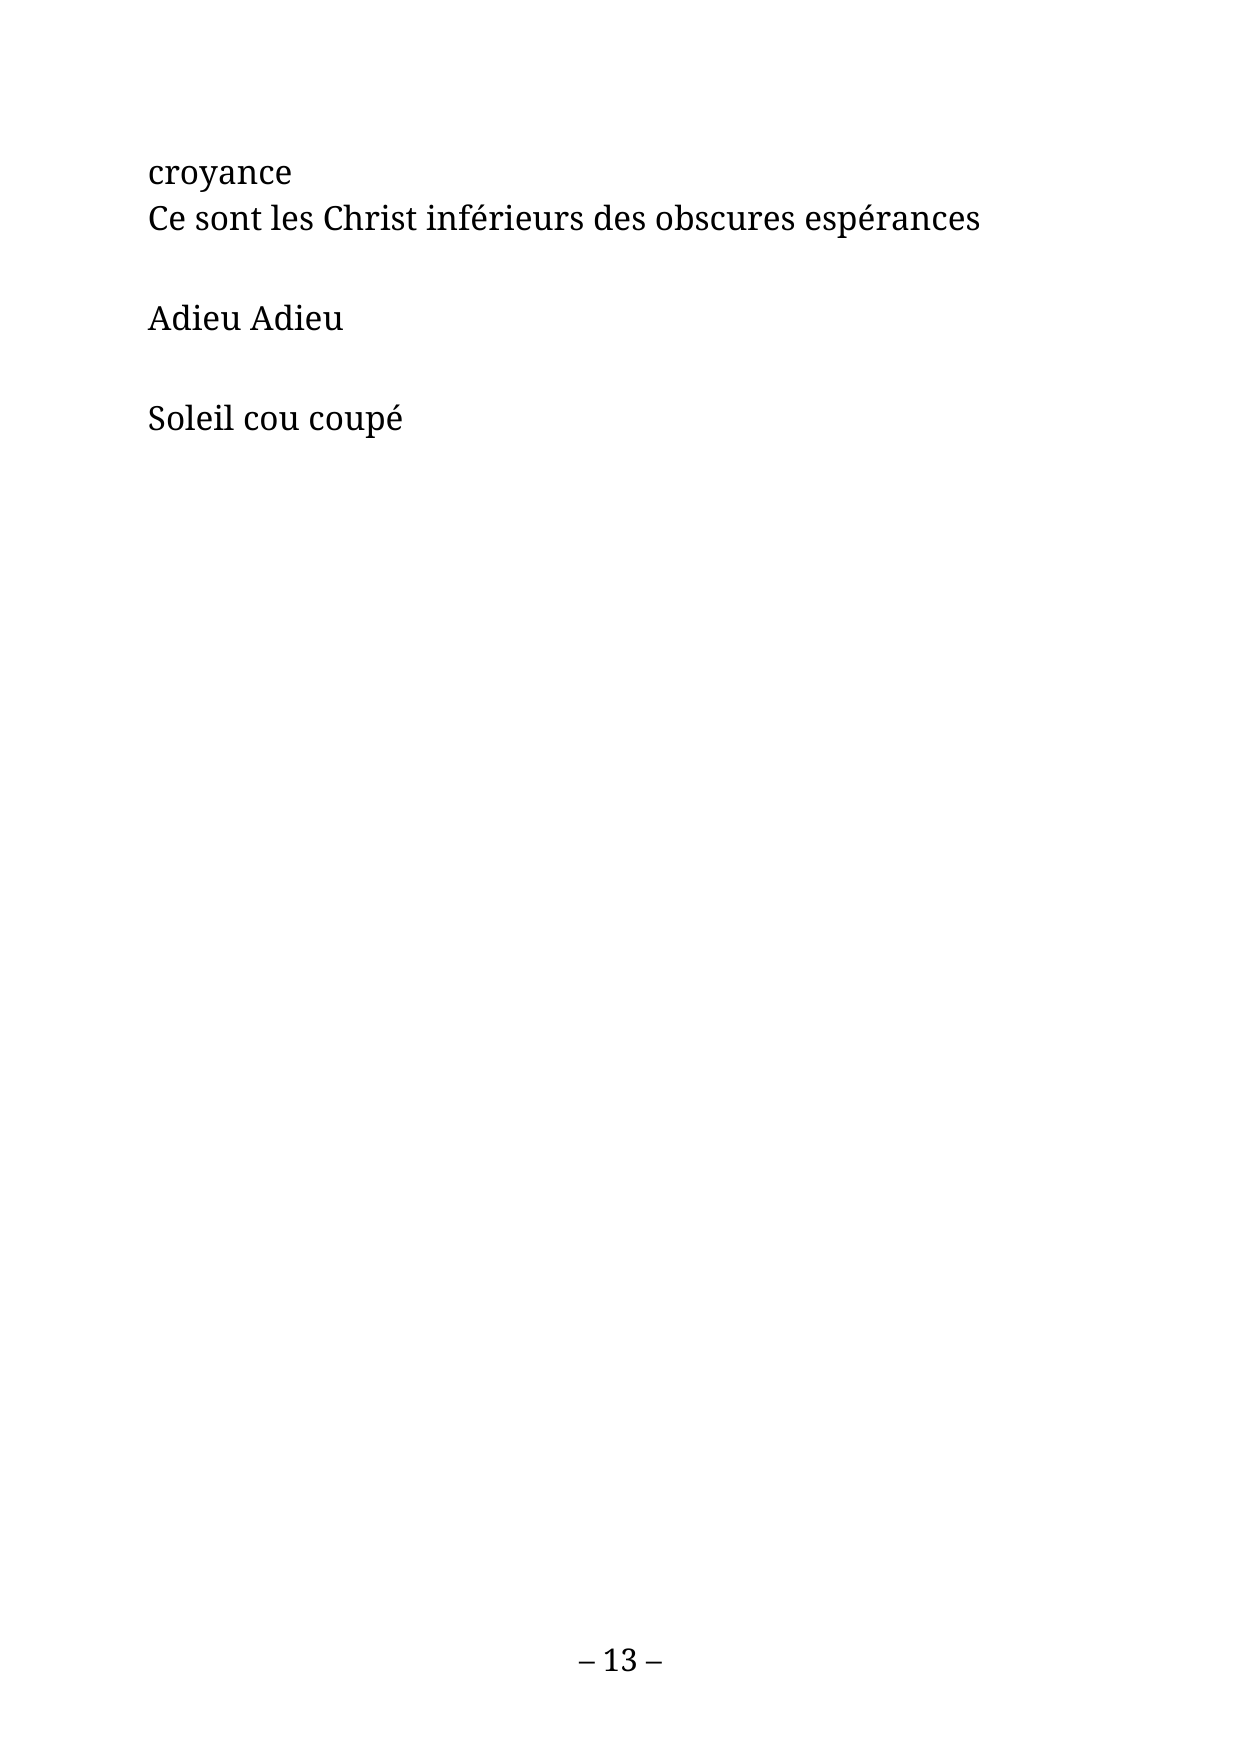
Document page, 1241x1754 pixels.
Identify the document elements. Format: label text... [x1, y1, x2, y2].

text croyance Ce sont les Christ inférieurs des obscures espérances [148, 148, 1092, 239]
text Soleil cou coupé [148, 393, 1092, 439]
text Adieu Adieu [148, 293, 1092, 339]
